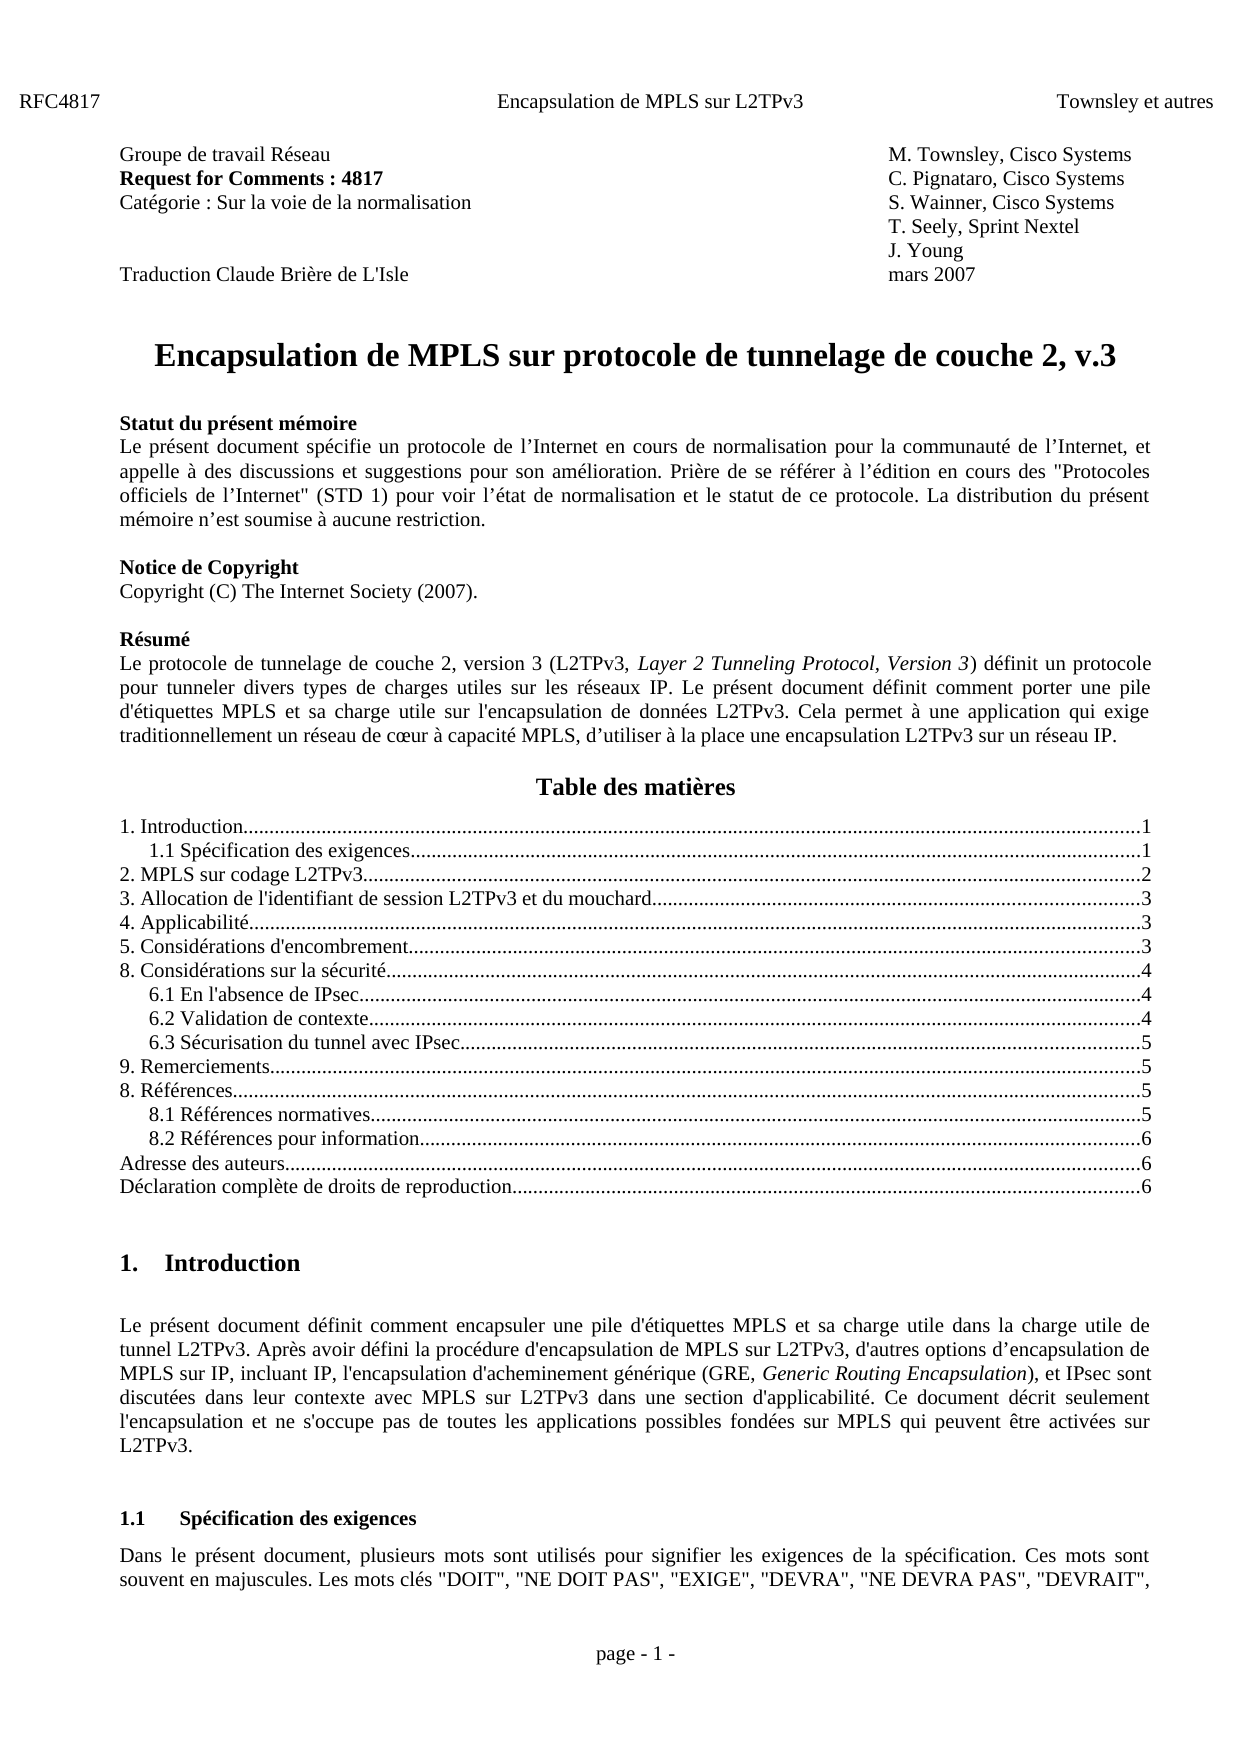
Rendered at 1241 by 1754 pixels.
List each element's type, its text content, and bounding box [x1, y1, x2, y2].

text Notice de Copyright [119, 555, 1152, 579]
text Copyright (C) The Internet Society (2007). [119, 579, 1152, 603]
text 1.1 Spécification des exigences 1 [149, 838, 1152, 862]
text J. Young [119, 238, 1152, 262]
text 2. MPLS sur codage L2TPv3 2 [119, 862, 1152, 886]
subtitle Table des matières [119, 772, 1152, 801]
text 8. Considérations sur la sécurité 4 [119, 958, 1152, 982]
subtitle 1.1 Spécification des exigences [119, 1506, 1152, 1530]
text 9. Remerciements 5 [119, 1054, 1152, 1078]
text 6.3 Sécurisation du tunnel avec IPsec 5 [149, 1030, 1152, 1054]
text Groupe de travail Réseau M. Townsley, Cisco Systems [119, 142, 1152, 166]
text Adresse des auteurs 6 [119, 1150, 1152, 1174]
text 1. Introduction 1 [119, 813, 1152, 838]
text 4. Applicabilité 3 [119, 910, 1152, 934]
text Catégorie : Sur la voie de la normalisation S. Wainner, Cisco Systems [119, 190, 1152, 214]
text 8. Références 5 [119, 1078, 1152, 1102]
text Déclaration complète de droits de reproduction 6 [119, 1174, 1152, 1198]
text 3. Allocation de l'identifiant de session L2TPv3 et du mouchard 3 [119, 886, 1152, 910]
text 8.1 Références normatives 5 [149, 1102, 1152, 1126]
text Le protocole de tunnelage de couche 2, version 3 (L2TPv3, Layer 2 Tunneling Protocol, Version 3) définit un protocole pour tunneler divers types de charges utiles sur les réseaux IP. Le présent document définit comment porter une pile d'étiquettes MPLS et sa charge utile sur l'encapsulation de données L2TPv3. Cela permet à une application qui exige traditionnellement un réseau de cœur à capacité MPLS, d’utiliser à la place une encapsulation L2TPv3 sur un réseau IP. [119, 651, 1152, 747]
text Traduction Claude Brière de L'Isle mars 2007 [119, 262, 1152, 286]
text Dans le présent document, plusieurs mots sont utilisés pour signifier les exigences de la spécification. Ces mots sont souvent en majuscules. Les mots clés "DOIT", "NE DOIT PAS", "EXIGE", "DEVRA", "NE DEVRA PAS", "DEVRAIT", [119, 1543, 1152, 1591]
text 5. Considérations d'encombrement 3 [119, 934, 1152, 958]
subtitle 1. Introduction [119, 1248, 1152, 1276]
text Le présent document définit comment encapsuler une pile d'étiquettes MPLS et sa charge utile dans la charge utile de tunnel L2TPv3. Après avoir défini la procédure d'encapsulation de MPLS sur L2TPv3, d'autres options d’encapsulation de MPLS sur IP, incluant IP, l'encapsulation d'acheminement générique (GRE, Generic Routing Encapsulation), et IPsec sont discutées dans leur contexte avec MPLS sur L2TPv3 dans une section d'applicabilité. Ce document décrit seulement l'encapsulation et ne s'occupe pas de toutes les applications possibles fondées sur MPLS qui peuvent être activées sur L2TPv3. [119, 1313, 1152, 1457]
text Résumé [119, 627, 1152, 651]
text 6.1 En l'absence de IPsec 4 [149, 982, 1152, 1006]
text Le présent document spécifie un protocole de l’Internet en cours de normalisation pour la communauté de l’Internet, et appelle à des discussions et suggestions pour son amélioration. Prière de se référer à l’édition en cours des "Protocoles officiels de l’Internet" (STD 1) pour voir l’état de normalisation et le statut de ce protocole. La distribution du présent mémoire n’est soumise à aucune restriction. [119, 434, 1152, 531]
text T. Seely, Sprint Nextel [119, 214, 1152, 238]
subtitle Encapsulation de MPLS sur protocole de tunnelage de couche 2, v.3 [119, 336, 1152, 374]
text 8.2 Références pour information 6 [149, 1126, 1152, 1150]
text 6.2 Validation de contexte 4 [149, 1006, 1152, 1030]
text Statut du présent mémoire [119, 410, 1152, 434]
text Request for Comments : 4817 C. Pignataro, Cisco Systems [119, 166, 1152, 190]
